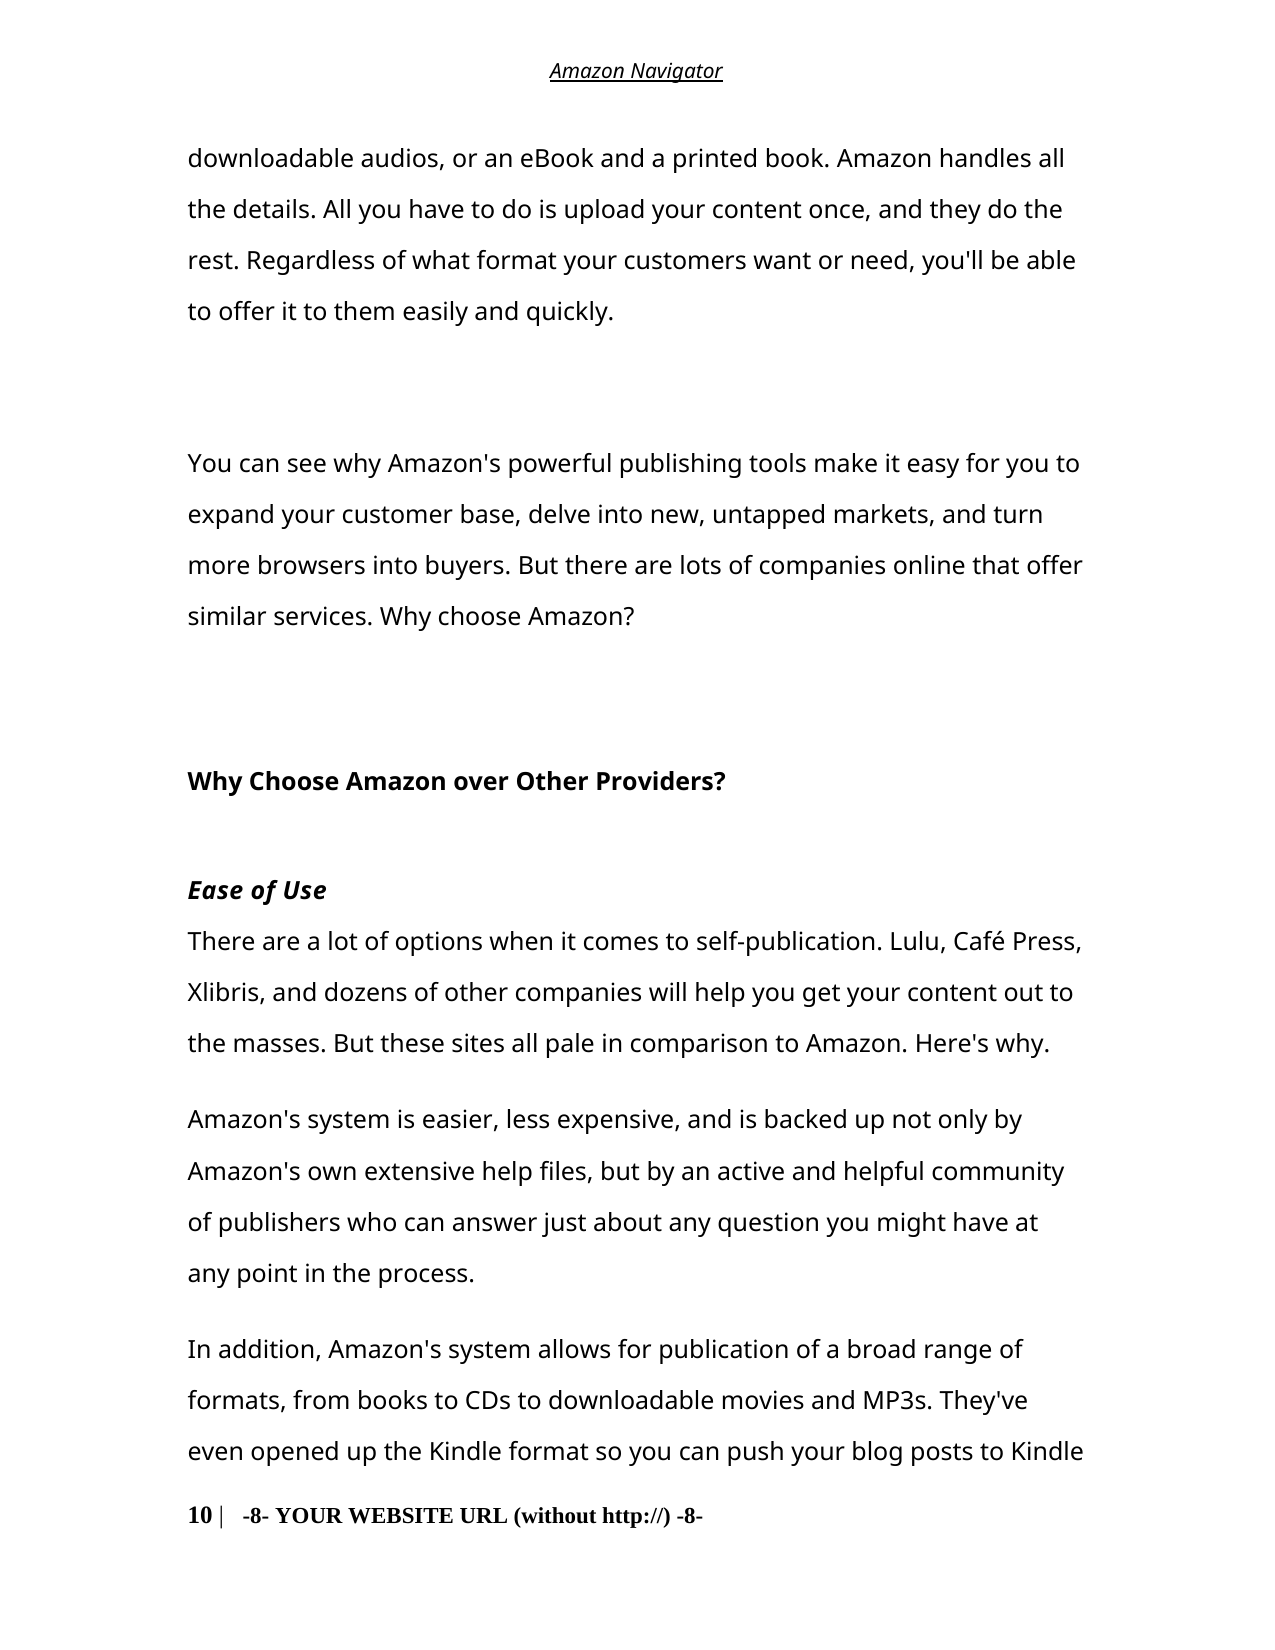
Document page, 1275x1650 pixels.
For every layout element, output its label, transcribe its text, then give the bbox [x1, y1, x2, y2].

text downloadable audios, or an eBook and a printed book. Amazon handles all the details. All you have to do is upload your content once, and they do the rest. Regardless of what format your customers want or need, you'll be able to offer it to them easily and quickly. [187, 141, 1087, 328]
text You can see why Amazon's powerful publishing tools make it easy for you to expand your customer base, delve into new, untapped markets, and turn more browsers into buyers. But there are lots of companies online that offer similar services. Why choose Amazon? [187, 446, 1087, 633]
subtitle Ease of Use [187, 873, 1087, 907]
subtitle Why Choose Amazon over Other Providers? [187, 763, 1087, 798]
text Amazon's system is easier, less expensive, and is backed up not only by Amazon's own extensive help files, but by an active and helpful community of publishers who can answer just about any question you might have at any point in the process. [187, 1102, 1087, 1289]
text There are a lot of options when it comes to self-publication. Lulu, Café Press, Xlibris, and dozens of other companies will help you get your content out to the masses. But these sites all pale in comparison to Amazon. Here's why. [187, 924, 1087, 1060]
text In addition, Amazon's system allows for publication of a broad range of formats, from books to CDs to downloadable movies and MP3s. They've even opened up the Kindle format so you can push your blog posts to Kindle [187, 1331, 1087, 1467]
